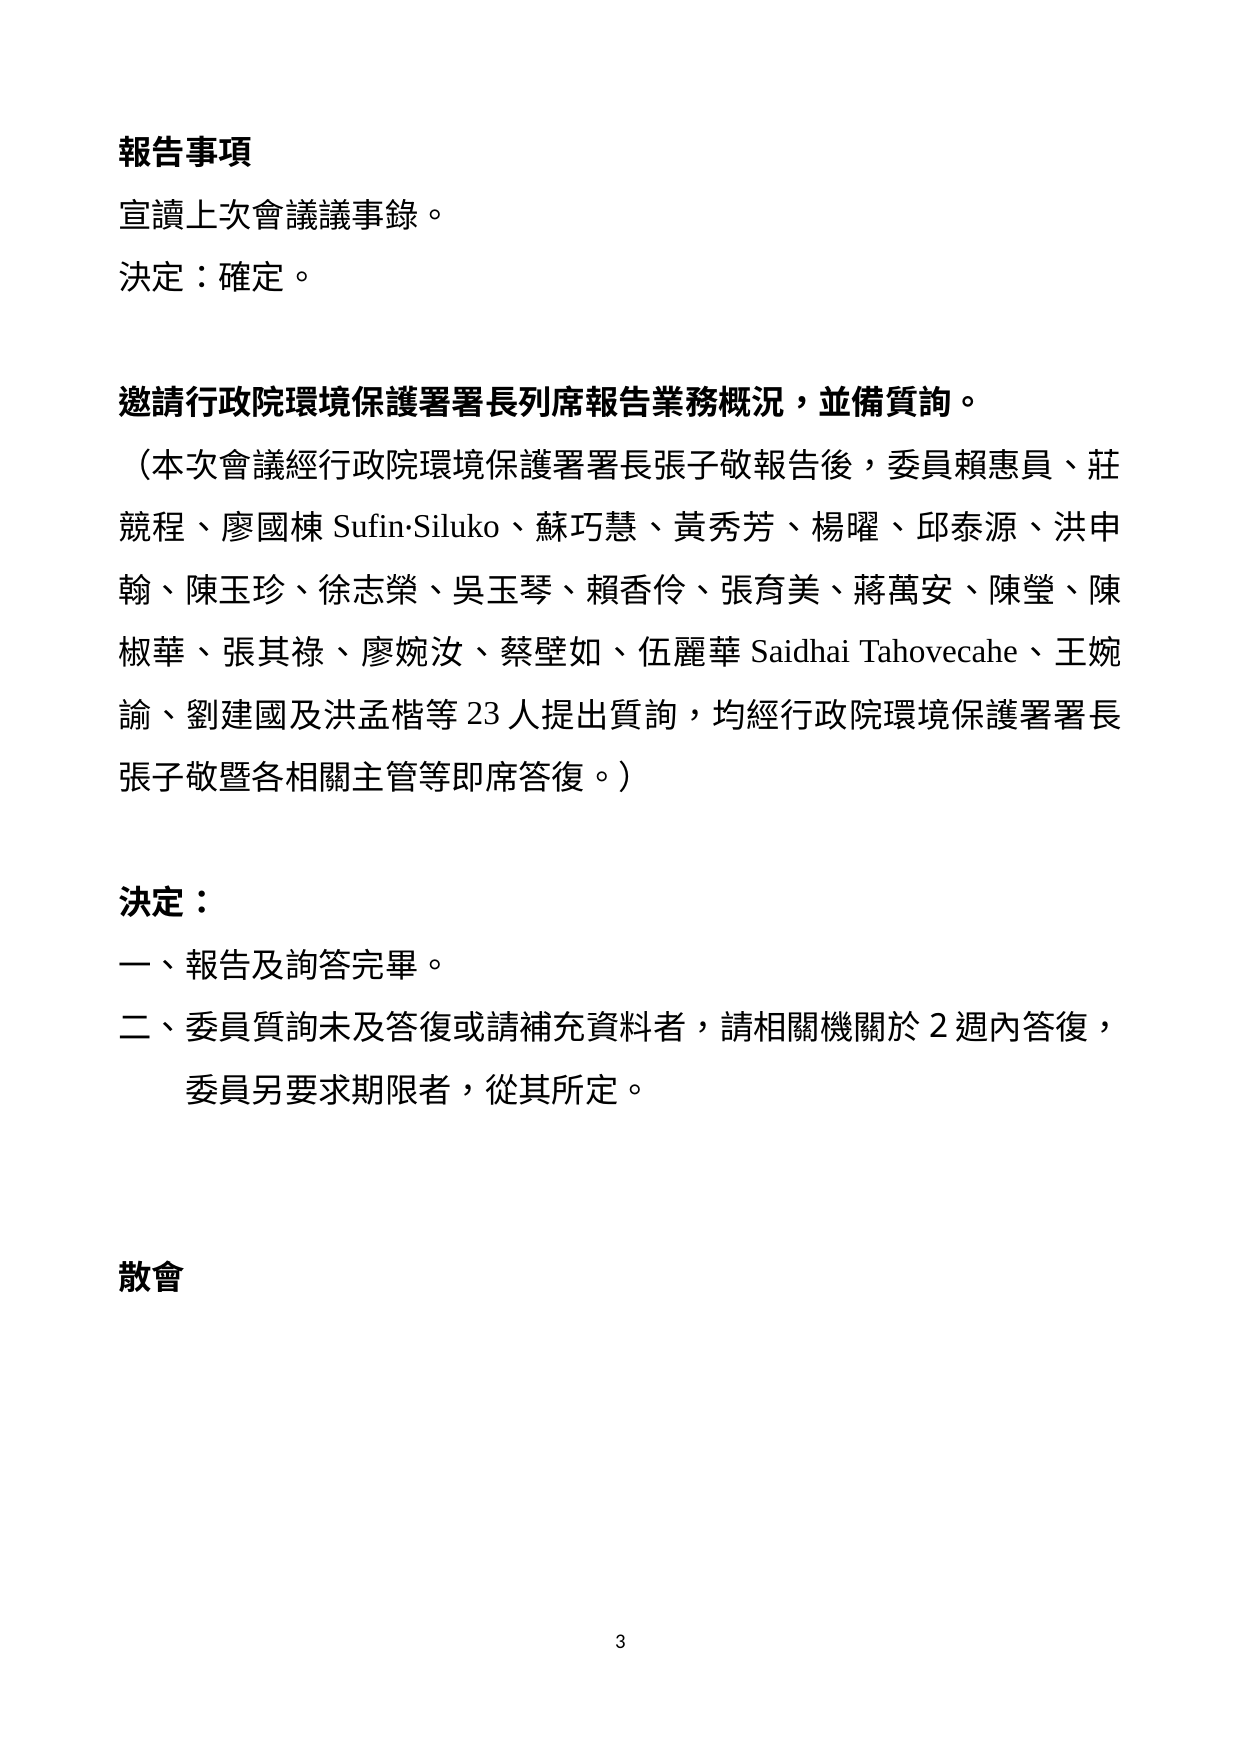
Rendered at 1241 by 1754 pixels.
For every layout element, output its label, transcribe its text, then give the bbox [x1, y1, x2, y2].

text 報告事項 [118, 108, 1122, 171]
text 散會 [118, 1233, 1122, 1296]
text 二、委員質詢未及答復或請補充資料者，請相關機關於2週內答復，委員另要求期限者，從其所定。 [118, 983, 1122, 1108]
text 決定： [118, 858, 1122, 921]
text （本次會議經行政院環境保護署署長張子敬報告後，委員賴惠員、莊競程、廖國棟Sufin‧Siluko、蘇巧慧、黃秀芳、楊曜、邱泰源、洪申翰、陳玉珍、徐志榮、吳玉琴、賴香伶、張育美、蔣萬安、陳瑩、陳椒華、張其祿、廖婉汝、蔡壁如、伍麗華Saidhai Tahovecahe、王婉諭、劉建國及洪孟楷等23人提出質詢，均經行政院環境保護署署長張子敬暨各相關主管等即席答復。） [118, 421, 1122, 796]
text 一、報告及詢答完畢。 [118, 921, 1122, 983]
text 決定：確定。 [118, 233, 1122, 296]
text 宣讀上次會議議事錄。 [118, 171, 1122, 233]
text 邀請行政院環境保護署署長列席報告業務概況，並備質詢。 [118, 358, 1122, 421]
